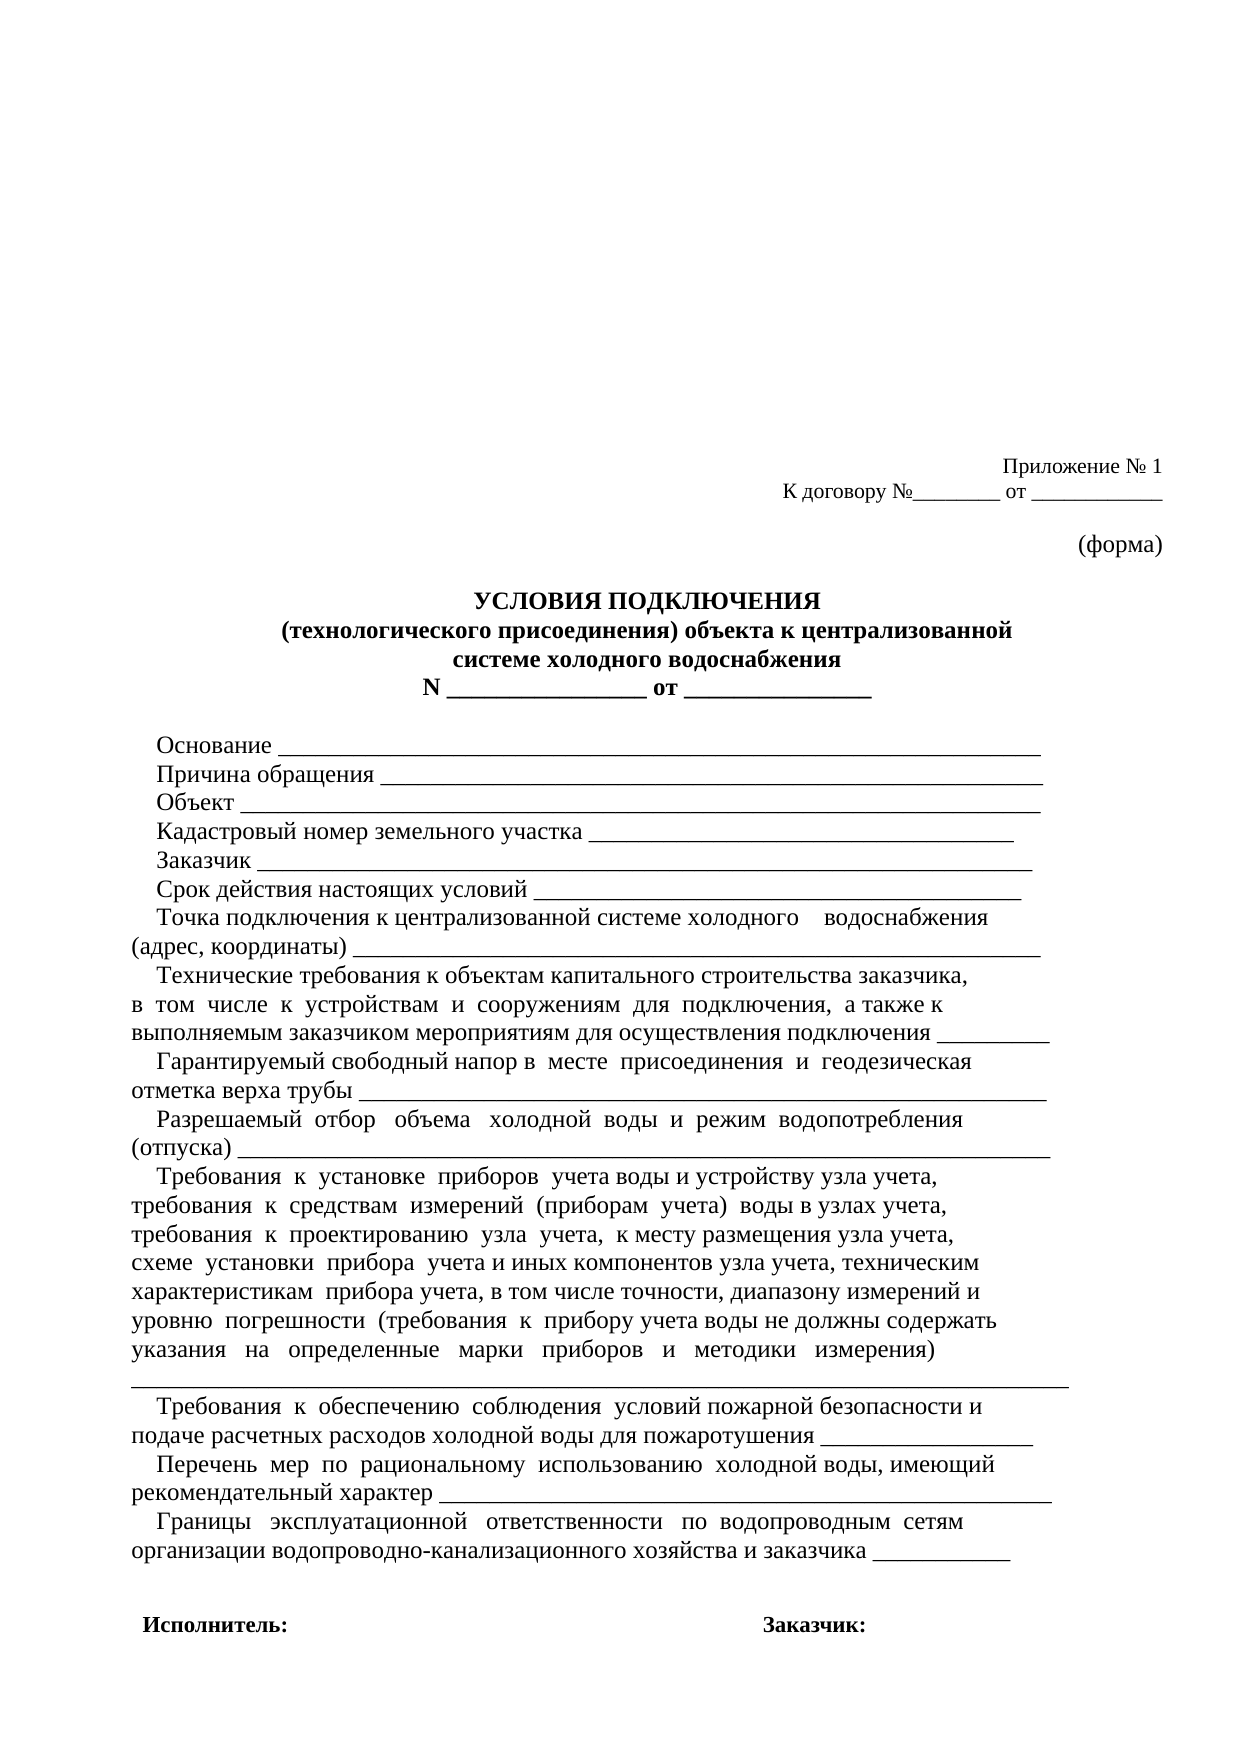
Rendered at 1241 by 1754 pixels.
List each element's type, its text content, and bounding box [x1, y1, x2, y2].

subtitle системе холодного водоснабжения [131, 644, 1162, 672]
subtitle Перечень мер по рациональному использованию холодной воды, имеющий [131, 1449, 1162, 1477]
subtitle УСЛОВИЯ ПОДКЛЮЧЕНИЯ [131, 586, 1162, 615]
subtitle Объект ________________________________________________________________ [131, 787, 1162, 816]
subtitle Основание _____________________________________________________________ [131, 730, 1162, 759]
subtitle Требования к установке приборов учета воды и устройству узла учета, [131, 1161, 1162, 1190]
subtitle Причина обращения _____________________________________________________ [131, 759, 1162, 787]
subtitle Разрешаемый отбор объема холодной воды и режим водопотребления [131, 1104, 1162, 1132]
subtitle характеристикам прибора учета, в том числе точности, диапазону измерений и [131, 1276, 1162, 1305]
subtitle Кадастровый номер земельного участка __________________________________ [131, 816, 1162, 845]
table_header [740, 1611, 1240, 1682]
subtitle рекомендательный характер _________________________________________________ [131, 1477, 1162, 1506]
subtitle подаче расчетных расходов холодной воды для пожаротушения _________________ [131, 1420, 1162, 1449]
subtitle N ________________ от _______________ [131, 672, 1162, 701]
subtitle Точка подключения к централизованной системе холодного водоснабжения [131, 902, 1162, 931]
subtitle требования к проектированию узла учета, к месту размещения узла учета, [131, 1219, 1162, 1247]
subtitle требования к средствам измерений (приборам учета) воды в узлах учета, [131, 1190, 1162, 1219]
subtitle отметка верха трубы _______________________________________________________ [131, 1075, 1162, 1104]
table_header [716, 1611, 740, 1682]
subtitle ___________________________________________________________________________ [131, 1362, 1162, 1391]
text Приложение № 1 [131, 453, 1162, 478]
text (форма) [131, 529, 1162, 557]
text К договору №________ от ____________ [131, 478, 1162, 503]
subtitle (адрес, координаты) _______________________________________________________ [131, 931, 1162, 960]
subtitle Границы эксплуатационной ответственности по водопроводным сетям [131, 1506, 1162, 1535]
subtitle Заказчик ______________________________________________________________ [131, 845, 1162, 874]
subtitle схеме установки прибора учета и иных компонентов узла учета, техническим [131, 1247, 1162, 1276]
subtitle (отпуска) _________________________________________________________________ [131, 1132, 1162, 1161]
table_header Исполнитель: [131, 1611, 716, 1682]
subtitle в том числе к устройствам и сооружениям для подключения, а также к [131, 989, 1162, 1017]
subtitle указания на определенные марки приборов и методики измерения) [131, 1334, 1162, 1362]
subtitle выполняемым заказчиком мероприятиям для осуществления подключения _________ [131, 1017, 1162, 1046]
subtitle (технологического присоединения) объекта к централизованной [131, 615, 1162, 644]
table_header Заказчик: [751, 1611, 1240, 1666]
subtitle Технические требования к объектам капитального строительства заказчика, [131, 960, 1162, 989]
subtitle Срок действия настоящих условий _______________________________________ [131, 874, 1162, 902]
subtitle Гарантируемый свободный напор в месте присоединения и геодезическая [131, 1046, 1162, 1075]
subtitle уровню погрешности (требования к прибору учета воды не должны содержать [131, 1305, 1162, 1334]
subtitle Требования к обеспечению соблюдения условий пожарной безопасности и [131, 1391, 1162, 1420]
subtitle организации водопроводно-канализационного хозяйства и заказчика ___________ [131, 1535, 1162, 1564]
